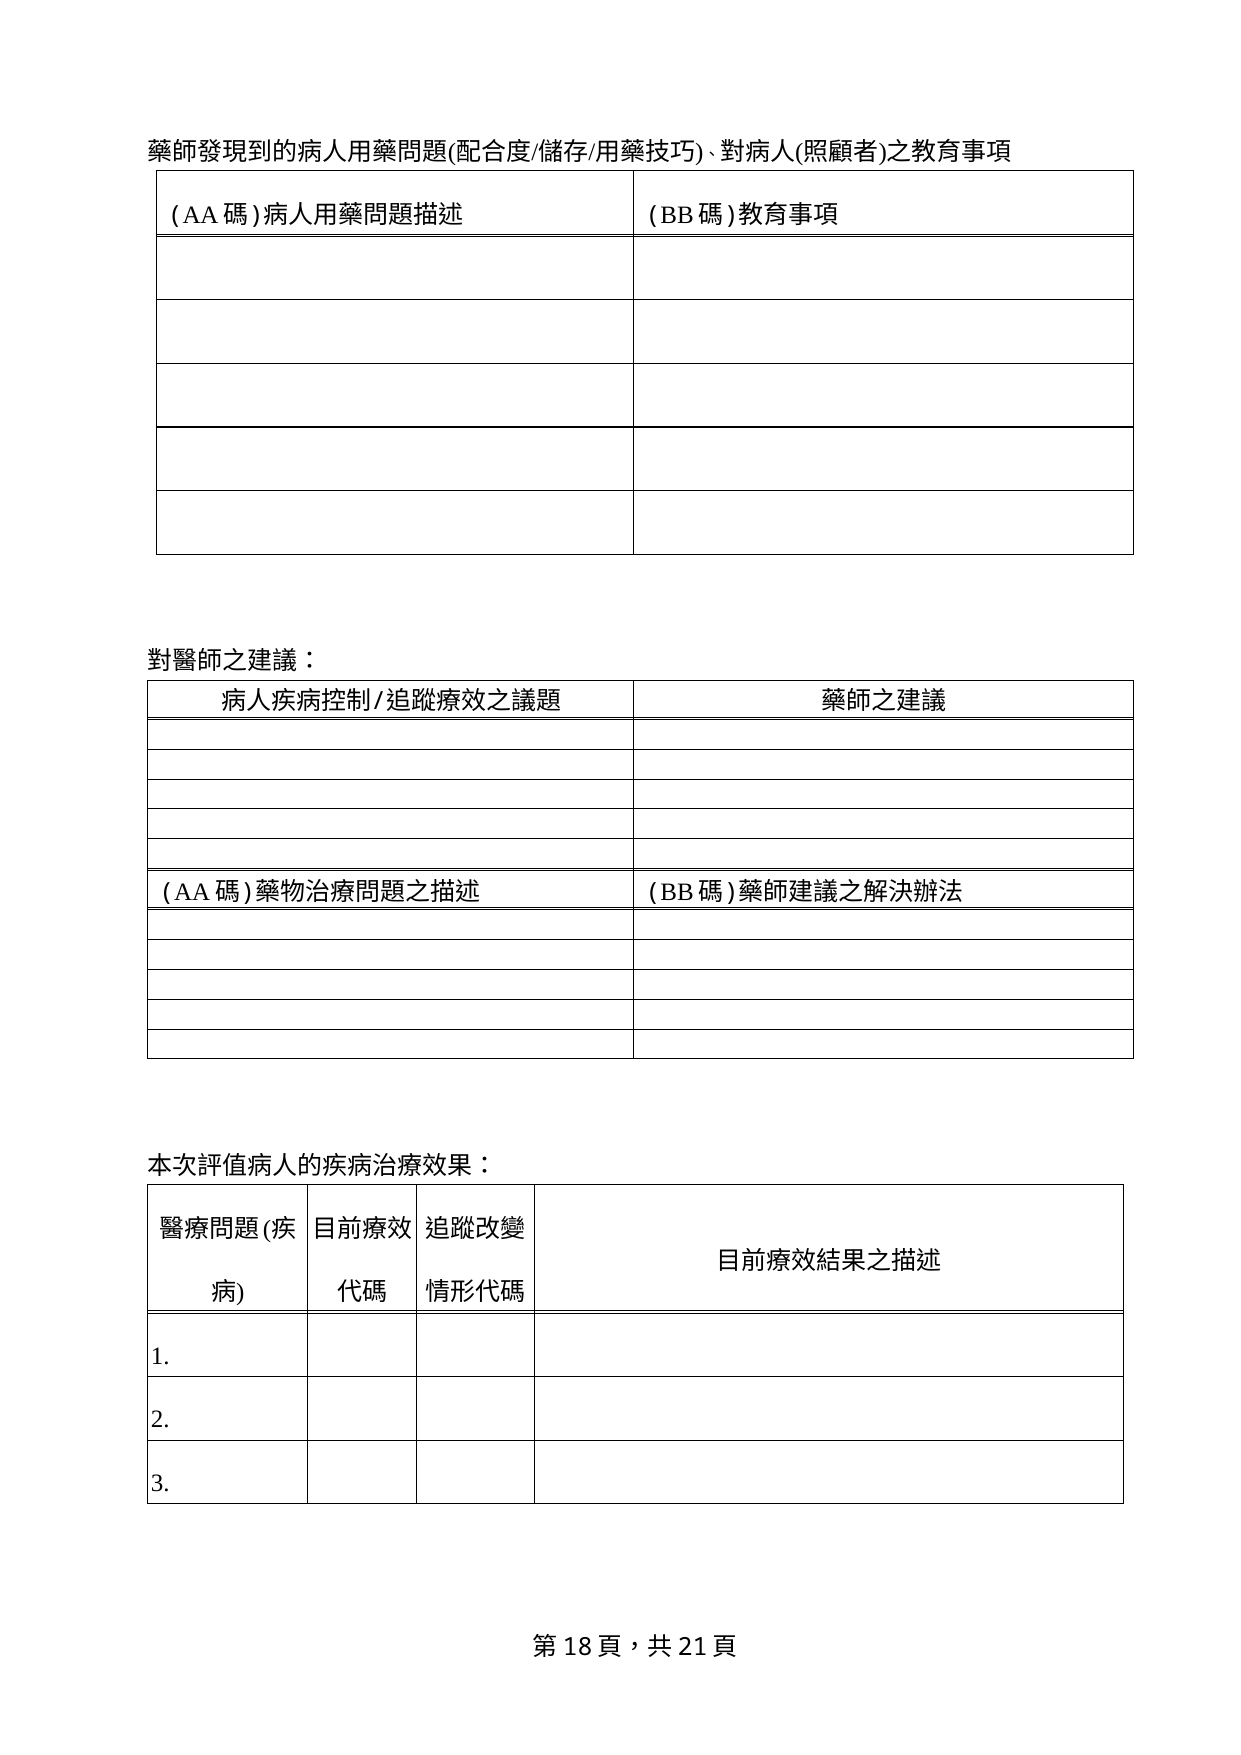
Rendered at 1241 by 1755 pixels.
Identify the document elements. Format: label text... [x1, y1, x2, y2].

table_cell [535, 1377, 1123, 1439]
text 本次評值病人的疾病治療效果： [148, 1122, 1122, 1184]
table_cell [634, 364, 1133, 426]
table_header (BB碼)教育事項 [634, 171, 1133, 234]
table_cell [634, 491, 1133, 553]
table_cell [148, 940, 633, 969]
table_header 病人疾病控制/追蹤療效之議題 [148, 681, 633, 717]
table_cell [148, 809, 633, 838]
table_cell [308, 1441, 416, 1503]
table_cell [535, 1441, 1123, 1503]
table_cell [157, 237, 633, 299]
table_cell [148, 720, 633, 749]
table_cell [148, 970, 633, 999]
table_cell [634, 237, 1133, 299]
table_cell [634, 970, 1133, 999]
table_cell [634, 1000, 1133, 1028]
table_cell (BB碼)藥師建議之解決辦法 [634, 871, 1133, 907]
table_cell [634, 809, 1133, 838]
table_cell [535, 1314, 1123, 1376]
table_header 目前療效結果之描述 [535, 1185, 1123, 1310]
table_cell [634, 750, 1133, 778]
table_header 目前療效代碼 [308, 1185, 416, 1310]
table_cell [634, 428, 1133, 490]
table_cell [417, 1377, 534, 1439]
table_cell [634, 720, 1133, 749]
text 藥師發現到的病人用藥問題(配合度/儲存/用藥技巧)、對病人(照顧者)之教育事項 [148, 108, 1122, 170]
table_cell [148, 910, 633, 939]
table_cell [148, 1030, 633, 1058]
table_cell [634, 1030, 1133, 1058]
table_cell [148, 839, 633, 868]
table_cell [634, 780, 1133, 808]
table_header 醫療問題 (疾病) [148, 1185, 307, 1310]
table_header 藥師之建議 [634, 681, 1133, 717]
table_cell 1. [148, 1314, 307, 1376]
table_cell [148, 1000, 633, 1028]
table_cell [157, 364, 633, 426]
table_cell [417, 1441, 534, 1503]
table_cell (AA碼)藥物治療問題之描述 [148, 871, 633, 907]
table_header (AA碼)病人用藥問題描述 [157, 171, 633, 234]
text 對醫師之建議： [148, 617, 1122, 679]
table_cell [148, 750, 633, 778]
table_cell [634, 940, 1133, 969]
table_cell [157, 491, 633, 553]
table_cell [308, 1377, 416, 1439]
table_cell [157, 428, 633, 490]
table_cell [634, 910, 1133, 939]
table_cell [148, 780, 633, 808]
table_cell 2. [148, 1377, 307, 1439]
table_cell [308, 1314, 416, 1376]
table_cell [157, 300, 633, 363]
table_cell [634, 839, 1133, 868]
table_cell [634, 300, 1133, 363]
table_cell [417, 1314, 534, 1376]
table_header 追蹤改變情形代碼 [417, 1185, 534, 1310]
table_cell 3. [148, 1441, 307, 1503]
